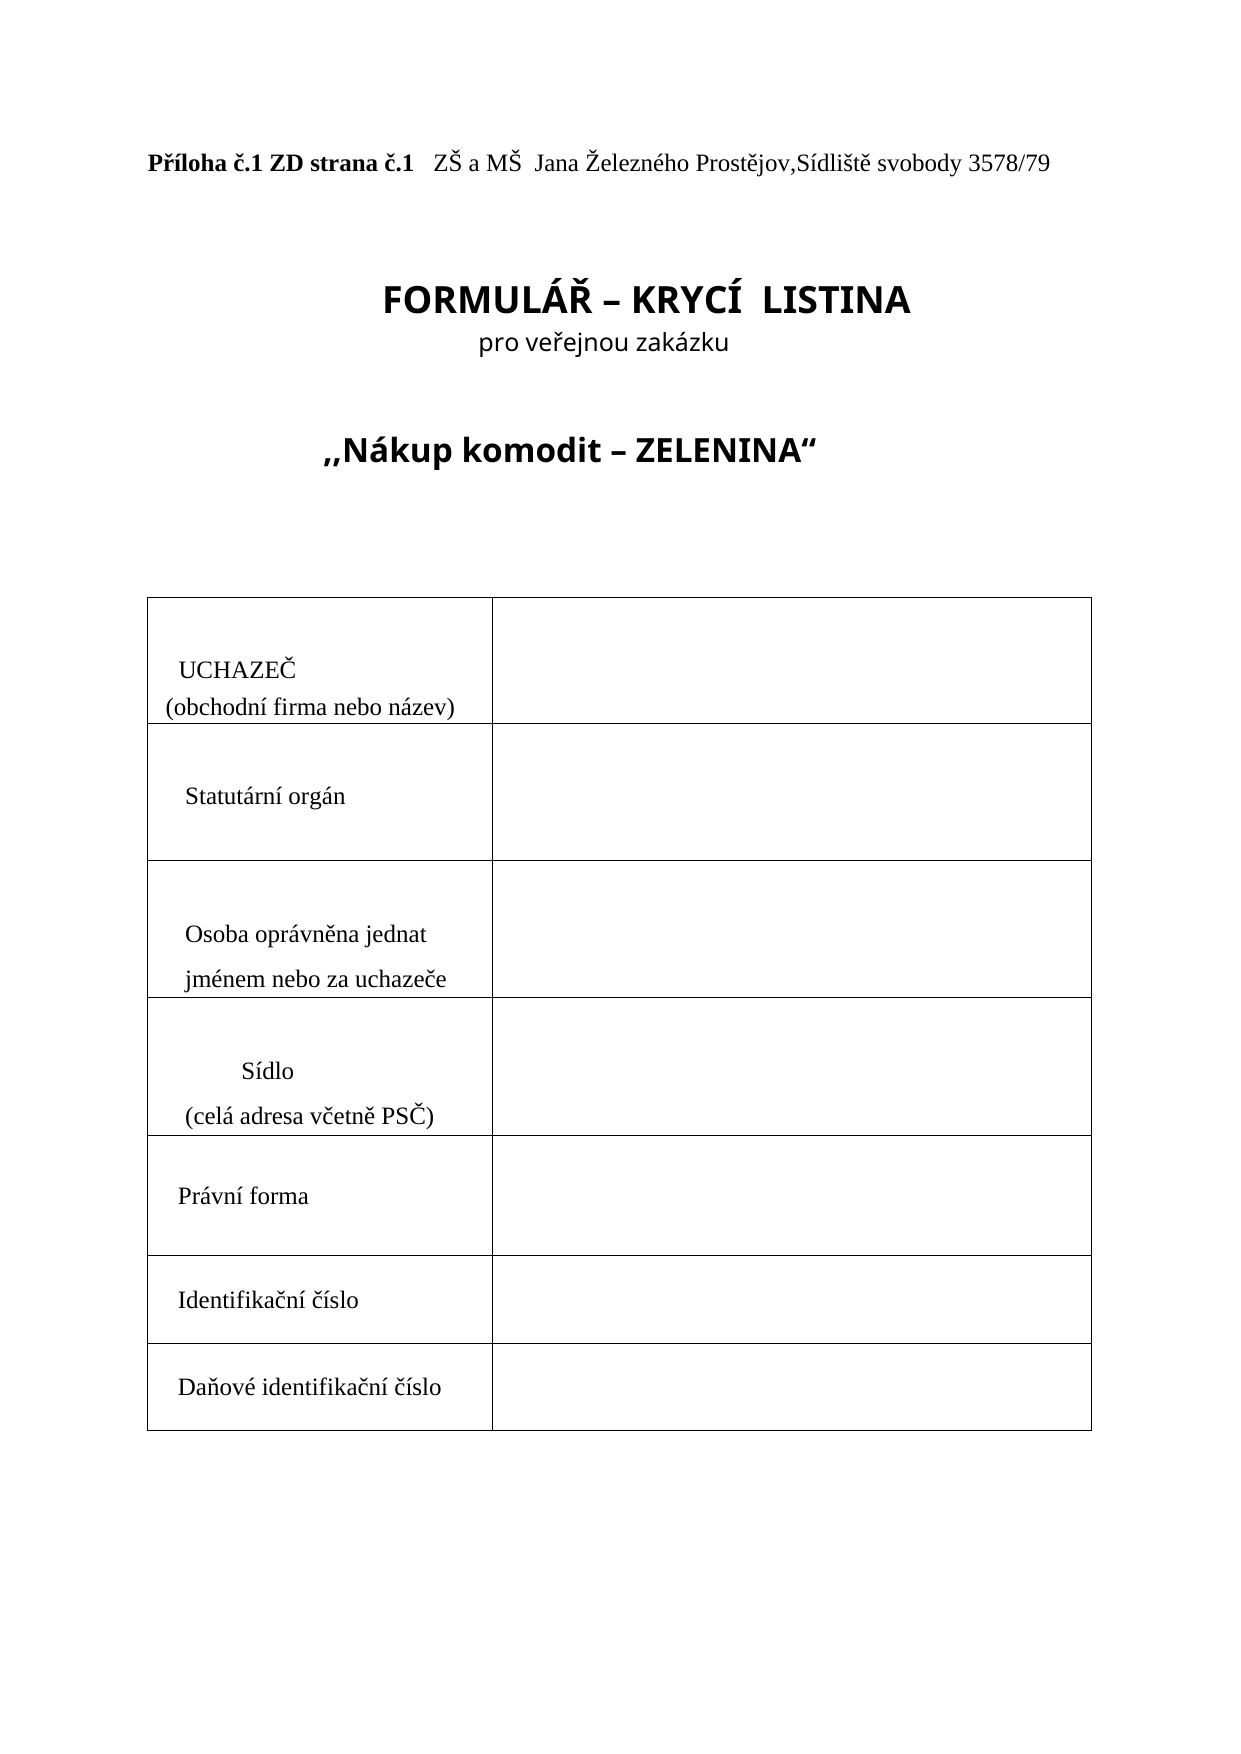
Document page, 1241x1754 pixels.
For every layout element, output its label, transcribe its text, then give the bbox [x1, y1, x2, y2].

table_cell Statutární orgán [148, 724, 492, 860]
table_cell [493, 861, 1091, 997]
table_cell [493, 998, 1091, 1134]
table_header UCHAZEČ (obchodní firma nebo název) [148, 598, 492, 723]
table_cell Sídlo (celá adresa včetně PSČ) [148, 998, 492, 1134]
table_cell [493, 1256, 1091, 1342]
table_cell [493, 1344, 1091, 1430]
table_cell Právní forma [148, 1136, 492, 1255]
text pro veřejnou zakázku [148, 324, 1093, 358]
table_cell Daňové identifikační číslo [148, 1344, 492, 1430]
table_cell Osoba oprávněna jednat jménem nebo za uchazeče [148, 861, 492, 997]
text Příloha č.1 ZD strana č.1 ZŠ a MŠ Jana Železného Prostějov,Sídliště svobody 3578/79 [148, 148, 1093, 176]
text ,,Nákup komodit – ZELENINA“ [148, 426, 1093, 472]
table_cell Identifikační číslo [148, 1256, 492, 1342]
table_cell [493, 1136, 1091, 1255]
text FORMULÁŘ – KRYCÍ LISTINA [148, 273, 1093, 324]
table_cell [493, 724, 1091, 860]
table_header [493, 598, 1091, 723]
